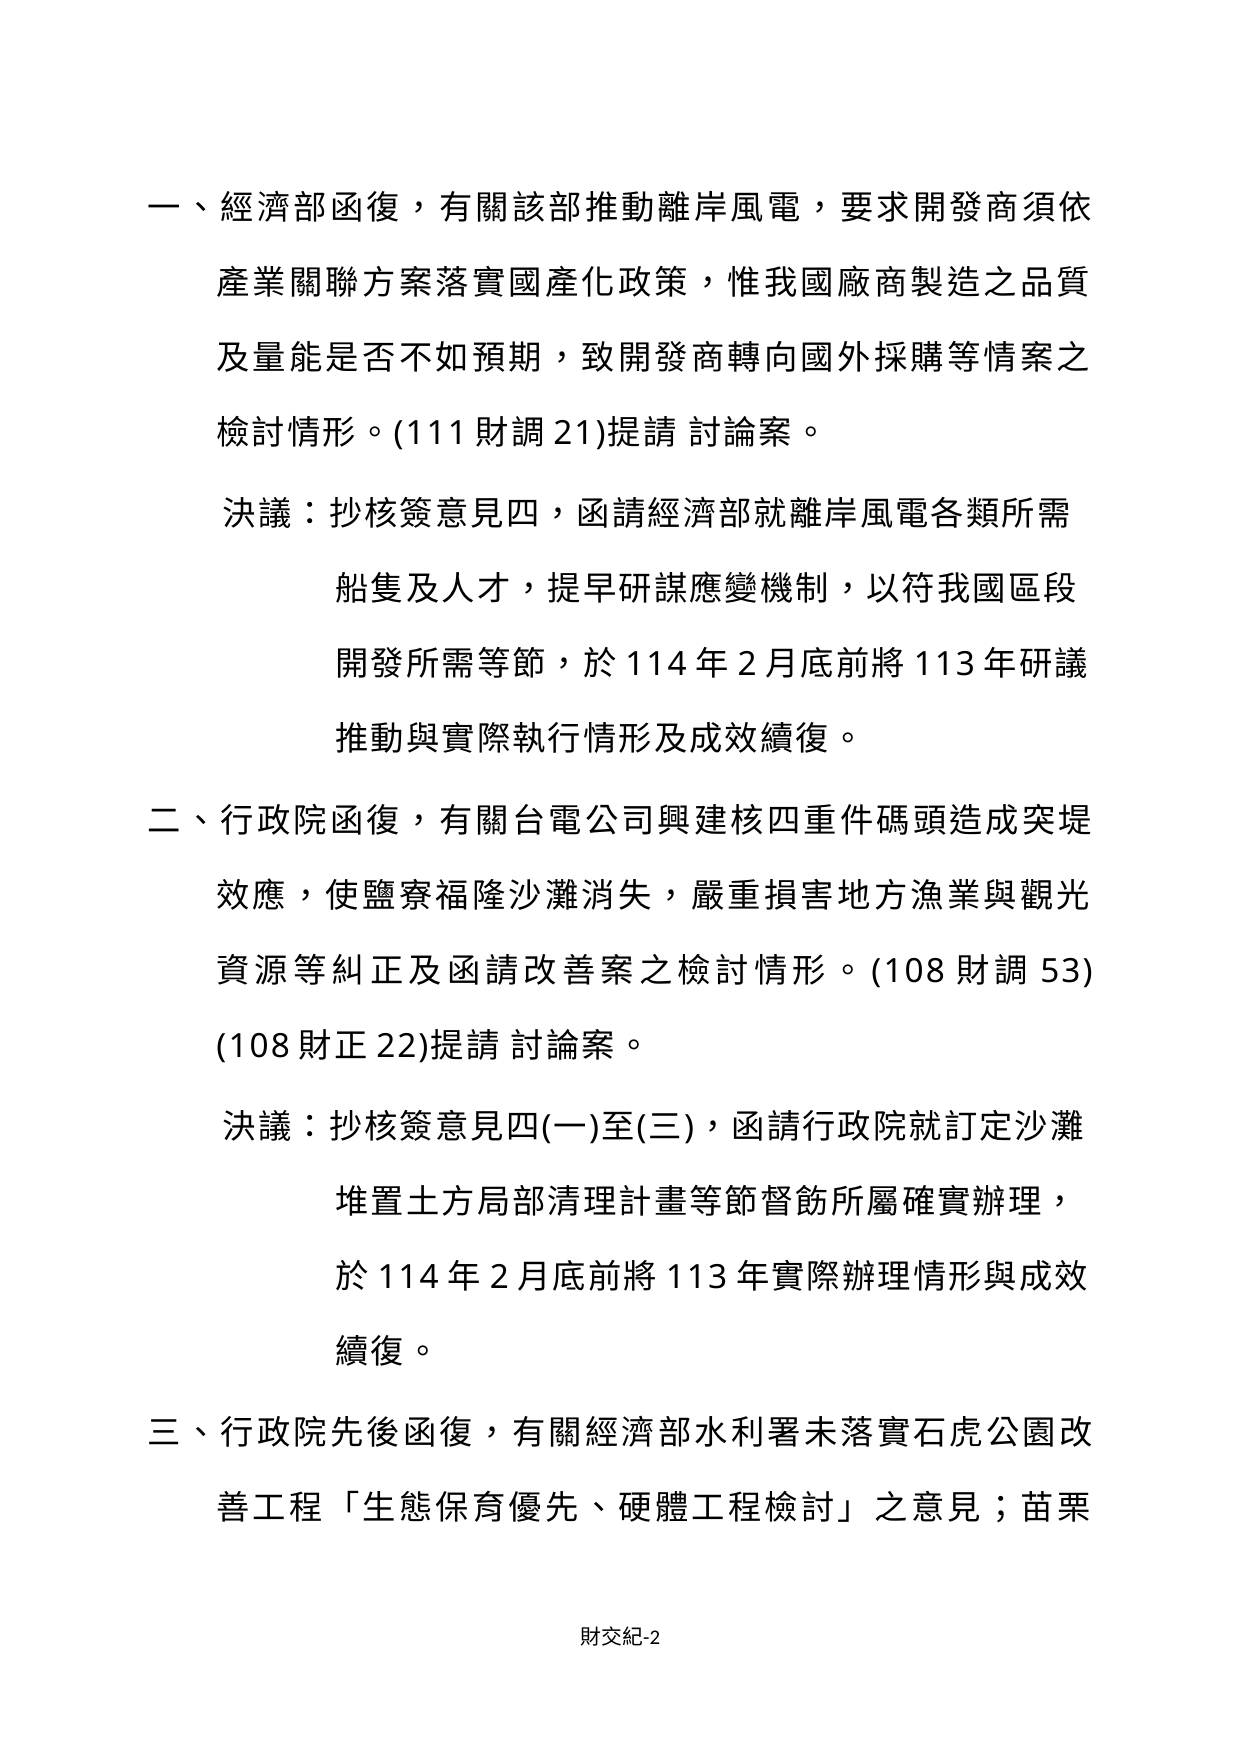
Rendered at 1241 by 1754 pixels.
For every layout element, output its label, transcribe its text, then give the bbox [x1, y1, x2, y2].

text 決議：抄核簽意見四，函請經濟部就離岸風電各類所需船隻及人才，提早研謀應變機制，以符我國區段開發所需等節，於114年2月底前將113年研議推動與實際執行情形及成效續復。 [214, 472, 1101, 776]
text 決議：抄核簽意見四(一)至(三)，函請行政院就訂定沙灘堆置土方局部清理計畫等節督飭所屬確實辦理，於114年2月底前將113年實際辦理情形與成效續復。 [214, 1084, 1101, 1388]
text 三、行政院先後函復，有關經濟部水利署未落實石虎公園改善工程「生態保育優先、硬體工程檢討」之意見；苗栗 [139, 1391, 1101, 1545]
text 二、行政院函復，有關台電公司興建核四重件碼頭造成突堤效應，使鹽寮福隆沙灘消失，嚴重損害地方漁業與觀光資源等糾正及函請改善案之檢討情形。(108財調53)(108財正22)提請 討論案。 [139, 778, 1101, 1082]
text 一、經濟部函復，有關該部推動離岸風電，要求開發商須依產業關聯方案落實國產化政策，惟我國廠商製造之品質及量能是否不如預期，致開發商轉向國外採購等情案之檢討情形。(111財調21)提請 討論案。 [139, 166, 1101, 470]
